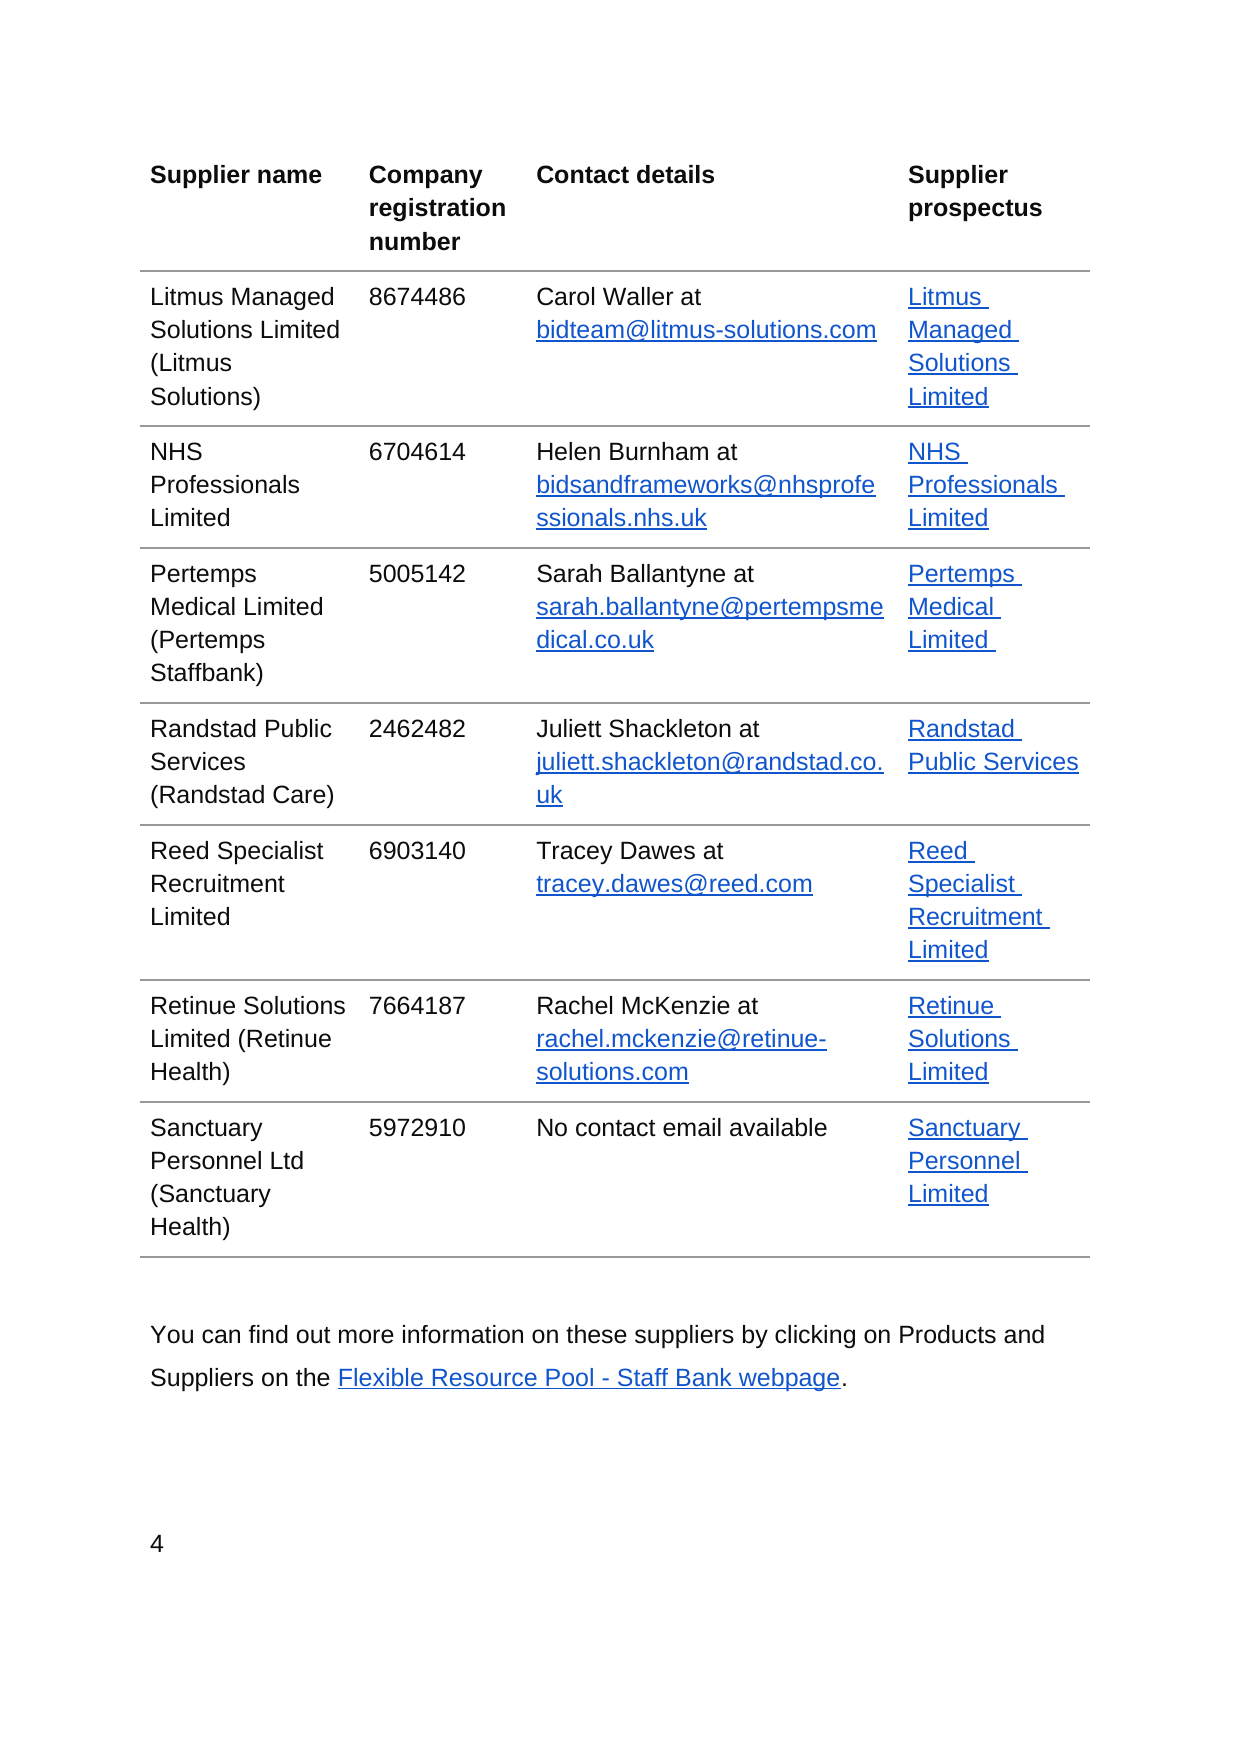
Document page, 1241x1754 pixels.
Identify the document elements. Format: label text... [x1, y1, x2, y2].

table_header Company registration number [358, 150, 526, 270]
table_cell Reed Specialist Recruitment Limited [898, 826, 1089, 979]
table_cell Litmus Managed Solutions Limited (Litmus Solutions) [140, 272, 358, 425]
table_cell Pertemps Medical Limited [898, 549, 1089, 702]
table_cell No contact email available [526, 1103, 897, 1256]
table_cell Sanctuary Personnel Ltd (Sanctuary Health) [140, 1103, 358, 1256]
table_cell Sanctuary Personnel Limited [898, 1103, 1089, 1256]
table_cell 6704614 [358, 427, 526, 547]
table_cell Retinue Solutions Limited (Retinue Health) [140, 981, 358, 1101]
table_cell Retinue Solutions Limited [898, 981, 1089, 1101]
table_cell 8674486 [358, 272, 526, 425]
table_cell Randstad Public Services [898, 704, 1089, 824]
table_cell 6903140 [358, 826, 526, 979]
table_cell Tracey Dawes at tracey.dawes@reed.com [526, 826, 897, 979]
text You can find out more information on these suppliers by clicking on Products and Suppliers on the Flexible Resource Pool - Staff Bank webpage. [150, 1320, 1090, 1392]
table_header Supplier prospectus [898, 150, 1089, 270]
table_cell 7664187 [358, 981, 526, 1101]
table_header Supplier name [140, 150, 358, 270]
table_cell NHS Professionals Limited [140, 427, 358, 547]
table_cell Rachel McKenzie at rachel.mckenzie@retinue-solutions.com [526, 981, 897, 1101]
table_cell Litmus Managed Solutions Limited [898, 272, 1089, 425]
table_cell Reed Specialist Recruitment Limited [140, 826, 358, 979]
table_cell 5005142 [358, 549, 526, 702]
table_cell Helen Burnham at bidsandframeworks@nhsprofessionals.nhs.uk [526, 427, 897, 547]
table_cell Juliett Shackleton at juliett.shackleton@randstad.co.uk [526, 704, 897, 824]
table_cell Carol Waller at bidteam@litmus-solutions.com [526, 272, 897, 425]
table_cell Pertemps Medical Limited (Pertemps Staffbank) [140, 549, 358, 702]
table_cell NHS Professionals Limited [898, 427, 1089, 547]
table_cell 5972910 [358, 1103, 526, 1256]
table_cell Sarah Ballantyne at sarah.ballantyne@pertempsmedical.co.uk [526, 549, 897, 702]
table_header Contact details [526, 150, 897, 270]
table_cell 2462482 [358, 704, 526, 824]
table_cell Randstad Public Services (Randstad Care) [140, 704, 358, 824]
